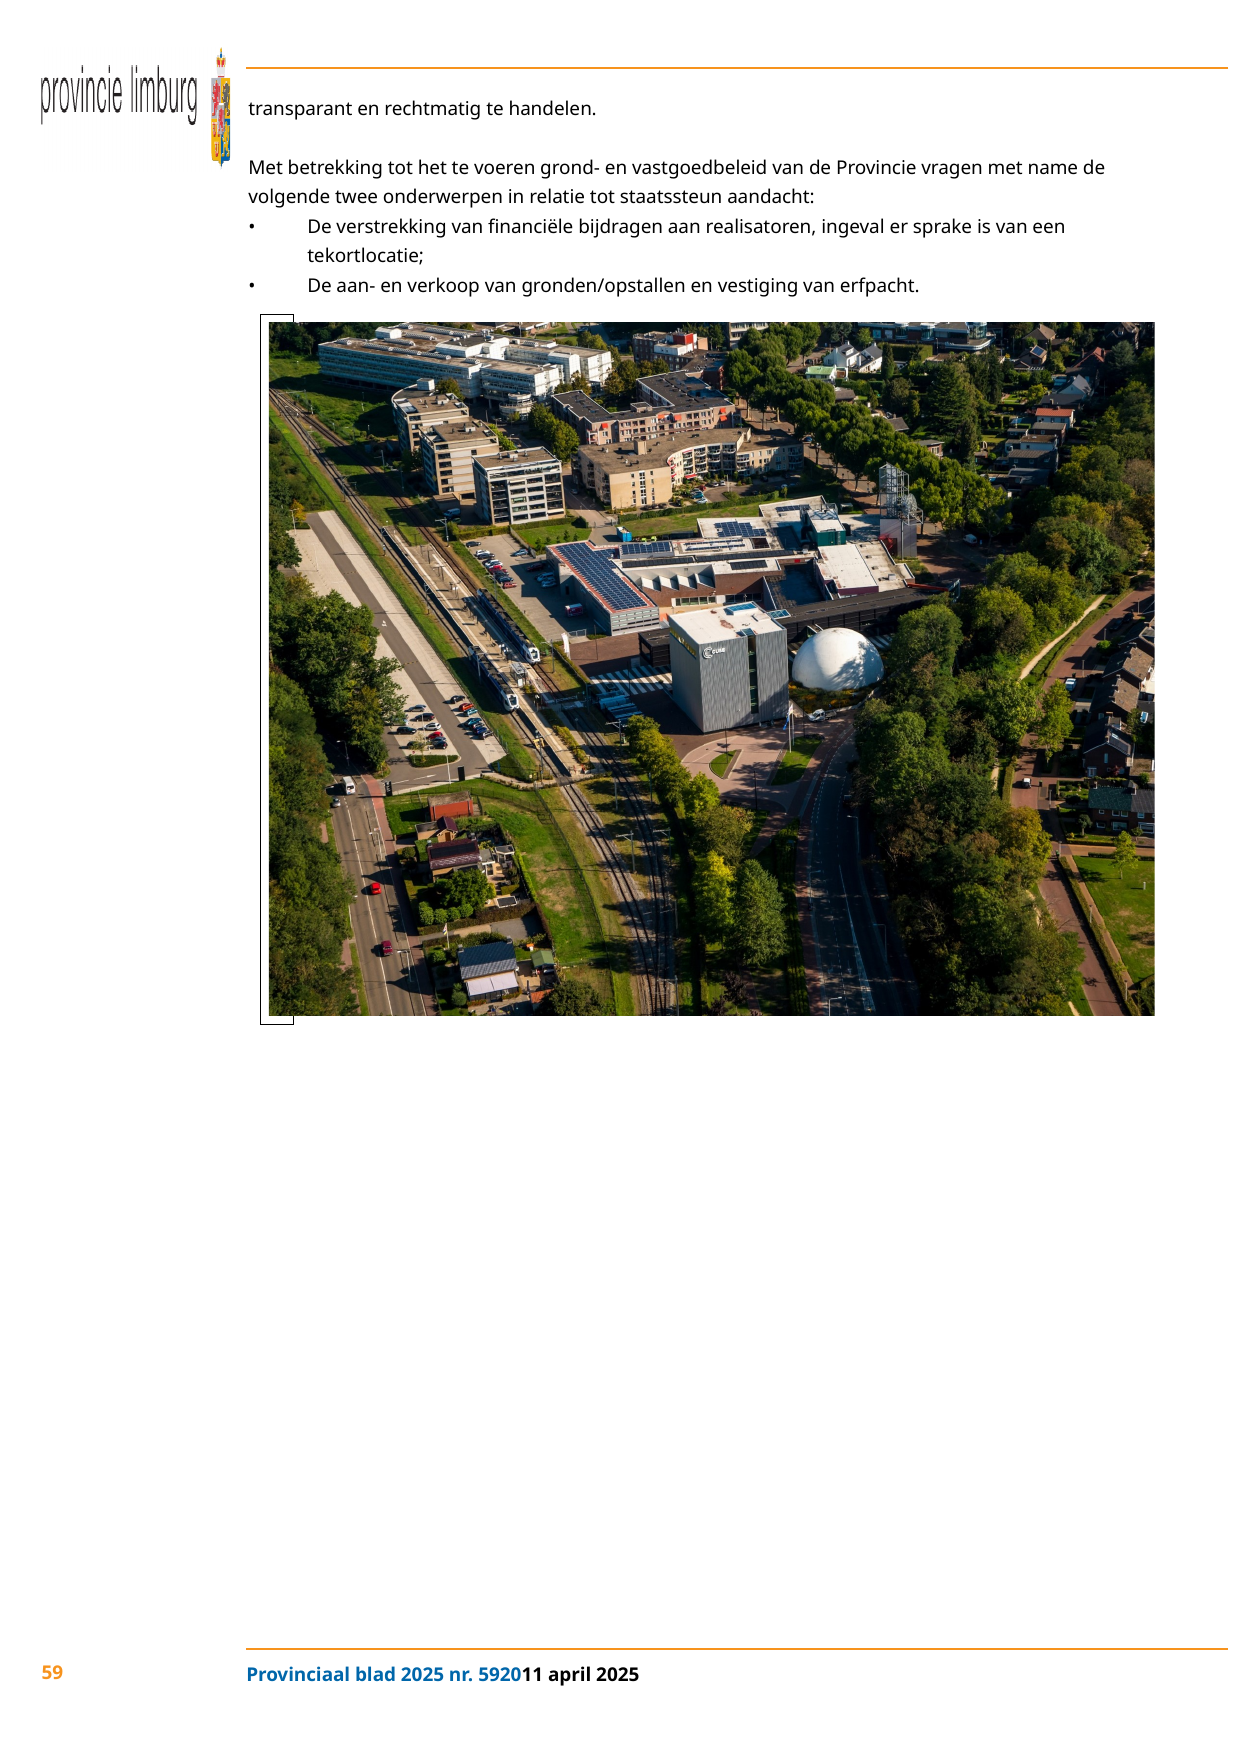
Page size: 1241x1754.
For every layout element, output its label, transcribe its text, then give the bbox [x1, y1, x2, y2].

list De verstrekking van financiële bijdragen aan realisatoren, ingeval er sprake is van een tekortlocatie; [248, 213, 1152, 268]
picture [41, 47, 231, 172]
list De aan- en verkoop van gronden/opstallen en vestiging van erfpacht. [248, 272, 1152, 298]
text Met betrekking tot het te voeren grond- en vastgoedbeleid van de Provincie vragen met name de volgende twee onderwerpen in relatie tot staatssteun aandacht: [248, 154, 1152, 209]
text transparant en rechtmatig te handelen. [248, 95, 1152, 121]
picture [268, 322, 1155, 1016]
